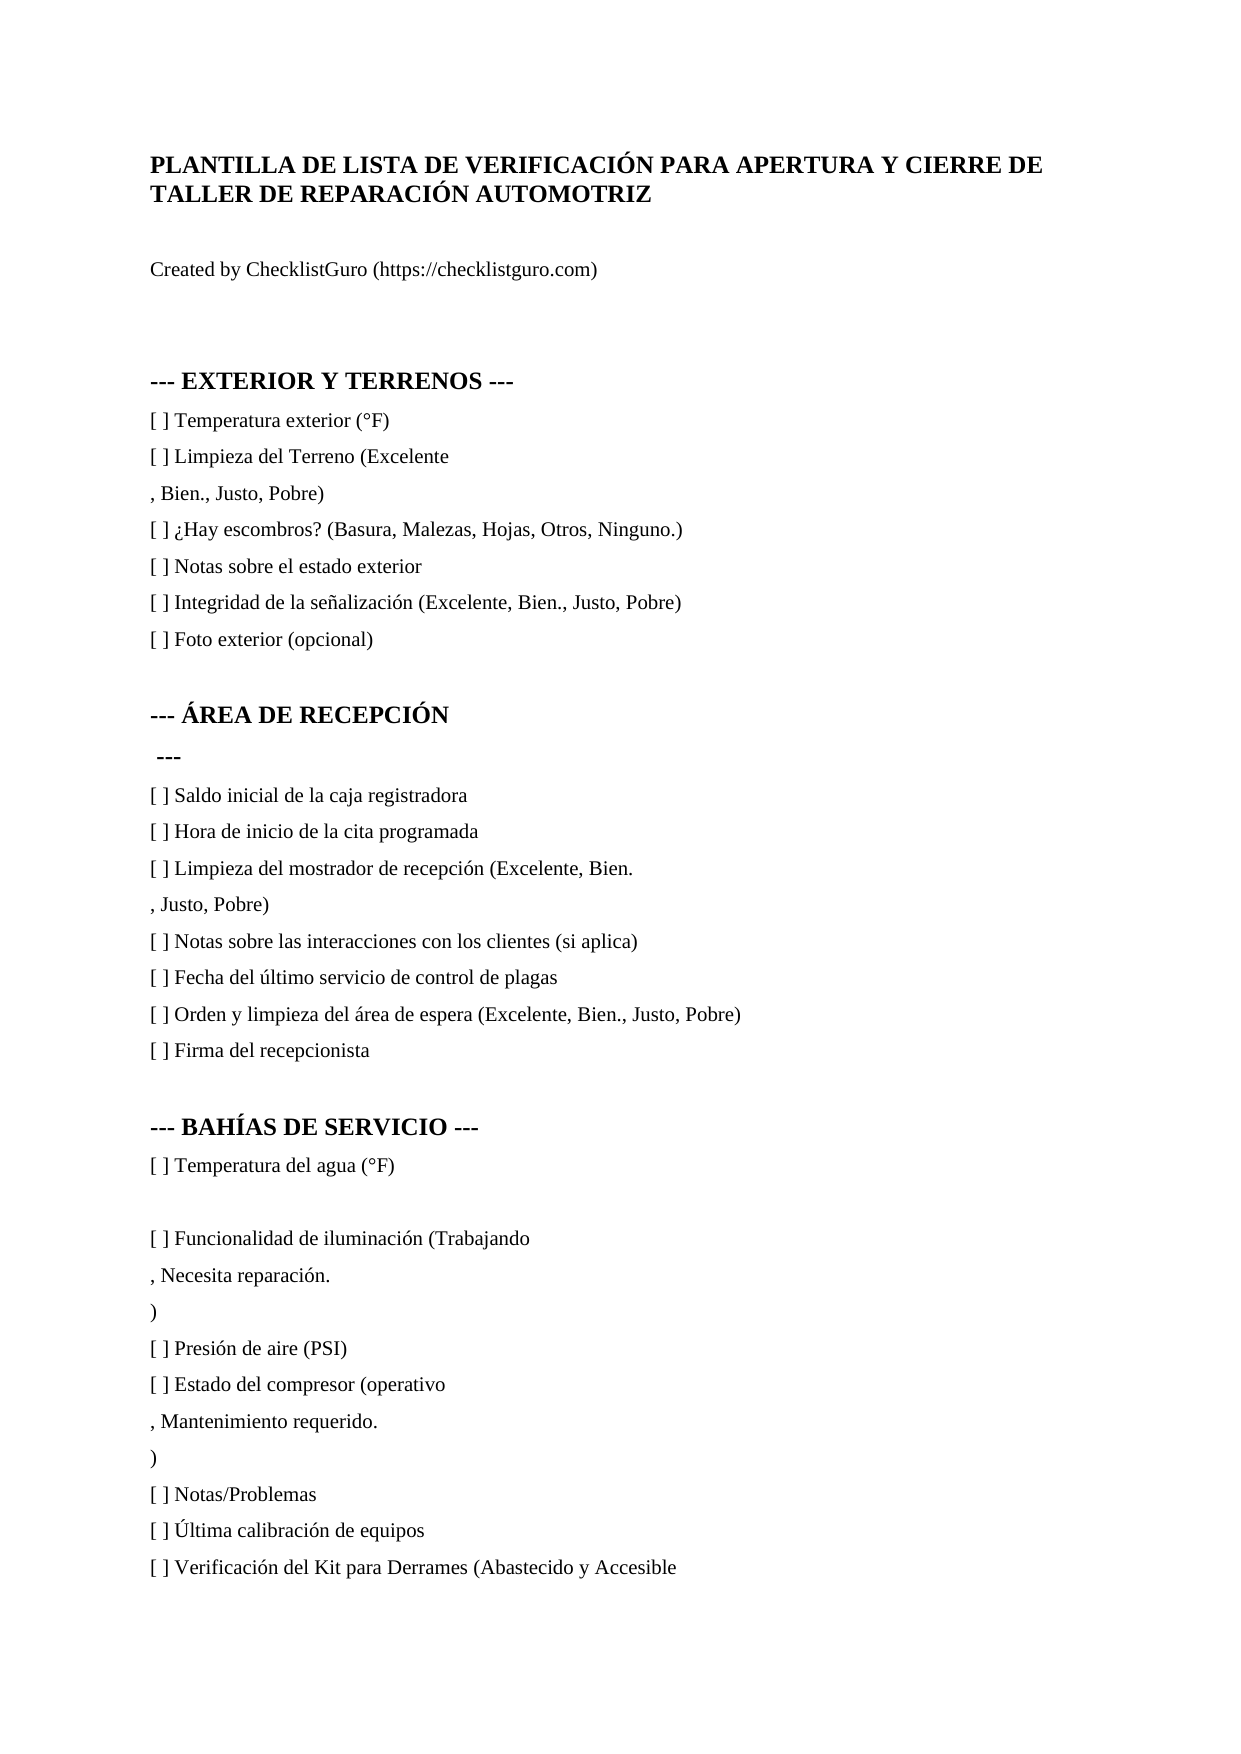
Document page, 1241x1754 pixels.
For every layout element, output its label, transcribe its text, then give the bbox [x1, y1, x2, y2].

text [ ] Notas/Problemas [150, 1482, 1090, 1506]
text [ ] Notas sobre las interacciones con los clientes (si aplica) [150, 929, 1090, 953]
text ) [150, 1445, 1090, 1469]
text --- EXTERIOR Y TERRENOS --- [150, 366, 1090, 395]
text [ ] Integridad de la señalización (Excelente, Bien., Justo, Pobre) [150, 590, 1090, 614]
text [ ] Orden y limpieza del área de espera (Excelente, Bien., Justo, Pobre) [150, 1002, 1090, 1026]
text [ ] Foto exterior (opcional) [150, 627, 1090, 651]
text Created by ChecklistGuro (https://checklistguro.com) [150, 257, 1090, 281]
text [ ] Presión de aire (PSI) [150, 1336, 1090, 1360]
text [ ] Verificación del Kit para Derrames (Abastecido y Accesible [150, 1555, 1090, 1579]
text [ ] Notas sobre el estado exterior [150, 554, 1090, 578]
text [ ] Estado del compresor (operativo [150, 1372, 1090, 1396]
text [ ] Limpieza del Terreno (Excelente [150, 444, 1090, 468]
text [ ] Limpieza del mostrador de recepción (Excelente, Bien. [150, 856, 1090, 880]
text ) [150, 1299, 1090, 1323]
text [ ] Saldo inicial de la caja registradora [150, 782, 1090, 807]
text , Justo, Pobre) [150, 892, 1090, 916]
text [ ] Última calibración de equipos [150, 1518, 1090, 1542]
text [ ] Firma del recepcionista [150, 1038, 1090, 1062]
text [ ] ¿Hay escombros? (Basura, Malezas, Hojas, Otros, Ninguno.) [150, 517, 1090, 541]
text , Necesita reparación. [150, 1262, 1090, 1287]
text , Bien., Justo, Pobre) [150, 481, 1090, 505]
text [ ] Funcionalidad de iluminación (Trabajando [150, 1226, 1090, 1250]
text --- [150, 741, 1090, 770]
text , Mantenimiento requerido. [150, 1409, 1090, 1433]
text PLANTILLA DE LISTA DE VERIFICACIÓN PARA APERTURA Y CIERRE DE TALLER DE REPARACIÓN AUTOMOTRIZ [150, 150, 1090, 207]
text --- BAHÍAS DE SERVICIO --- [150, 1112, 1090, 1140]
text [ ] Fecha del último servicio de control de plagas [150, 965, 1090, 989]
text [ ] Temperatura del agua (°F) [150, 1153, 1090, 1177]
text [ ] Hora de inicio de la cita programada [150, 819, 1090, 843]
text [ ] Temperatura exterior (°F) [150, 407, 1090, 432]
text --- ÁREA DE RECEPCIÓN [150, 700, 1090, 729]
